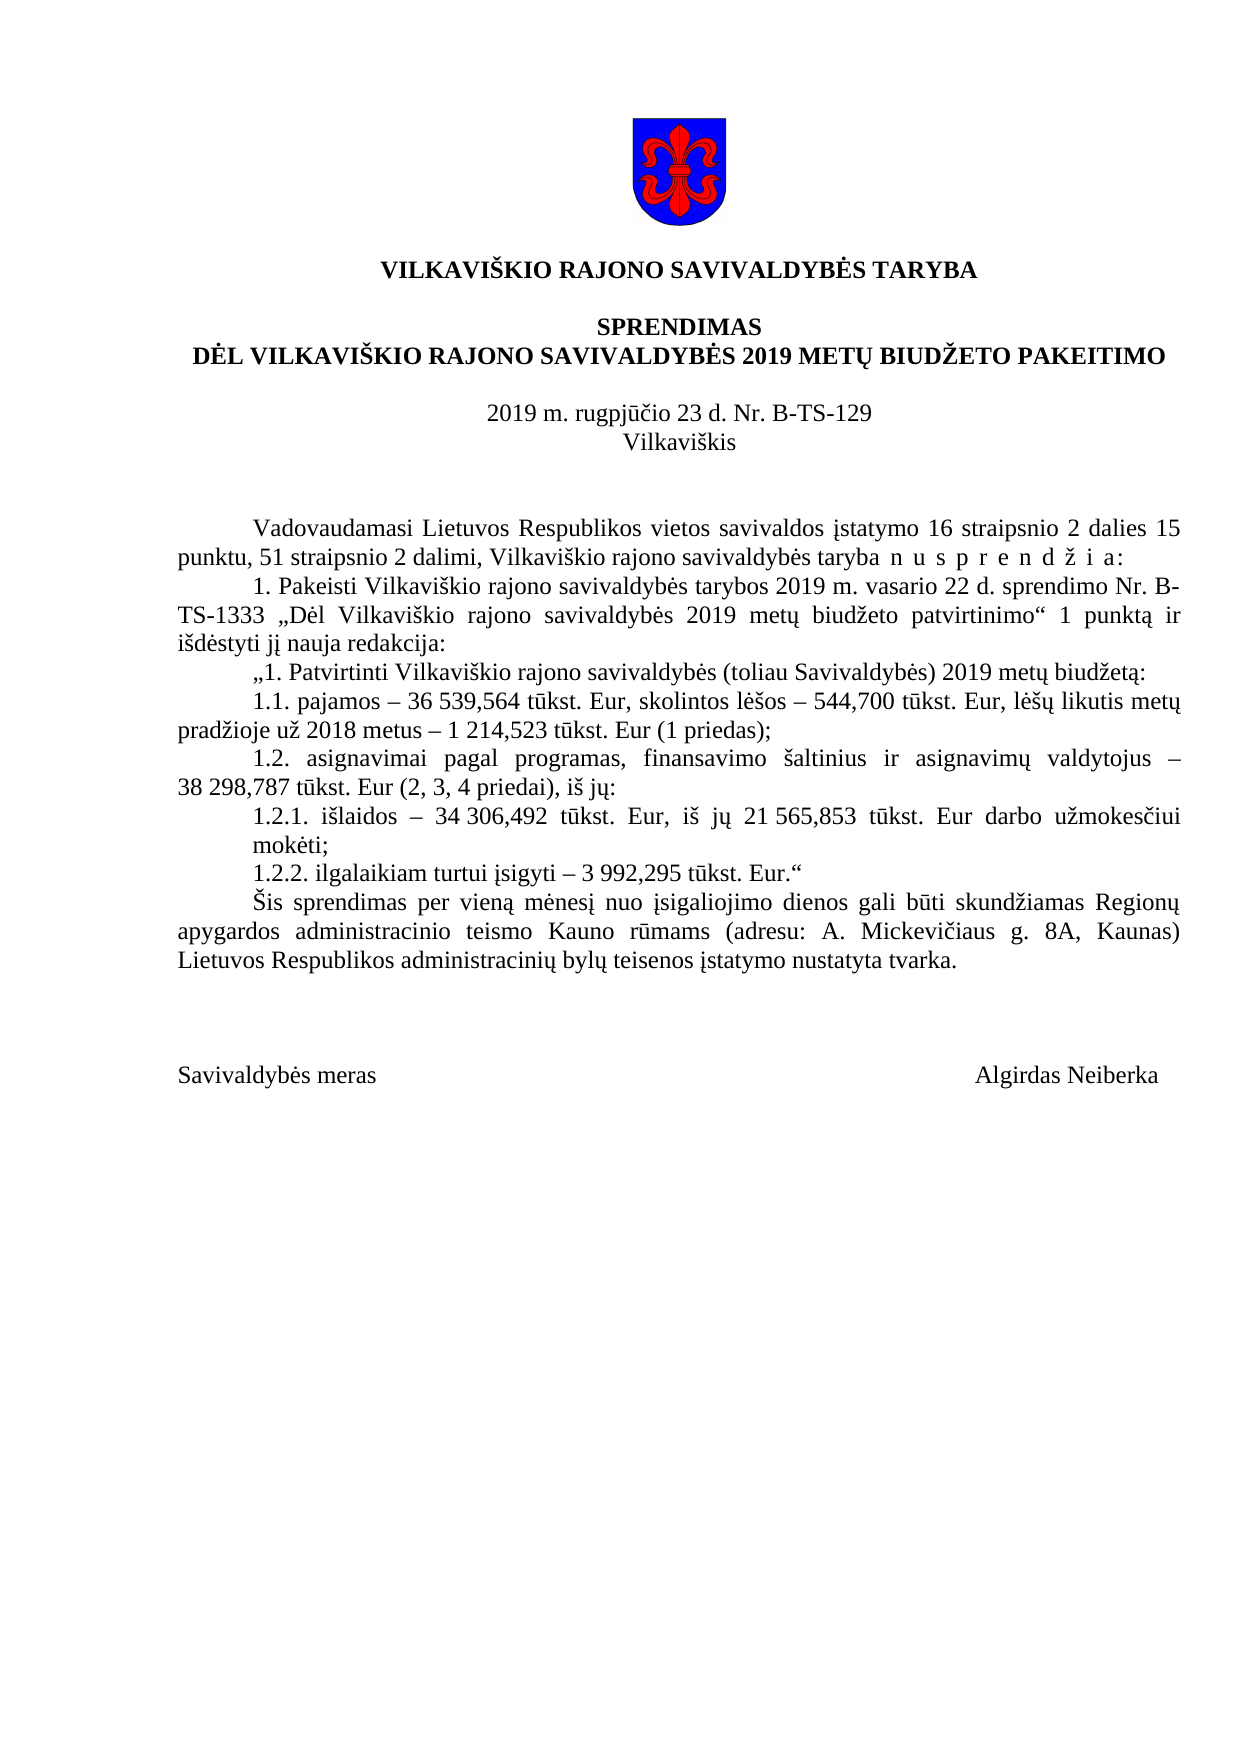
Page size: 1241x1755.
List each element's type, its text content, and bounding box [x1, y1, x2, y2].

text 1.2.1. išlaidos – 34 306,492 tūkst. Eur, iš jų 21 565,853 tūkst. Eur darbo užmokesčiui mokėti; [252, 801, 1181, 858]
text dėl vilkaviškio rajono savivaldybės 2019 metų biudžeto pakeitimo [177, 341, 1181, 370]
text 2019 m. rugpjūčio 23 d. Nr. B-TS-129 [177, 398, 1181, 427]
text 1.2.2. ilgalaikiam turtui įsigyti – 3 992,295 tūkst. Eur.“ [252, 858, 1181, 887]
text VILKAVIŠKIO RAJONO SAVIVALDYBĖS TARYBA [177, 255, 1181, 283]
text Savivaldybės meras Algirdas Neiberka [177, 1060, 1181, 1088]
text Vilkaviškis [177, 427, 1181, 456]
text 1. Pakeisti Vilkaviškio rajono savivaldybės tarybos 2019 m. vasario 22 d. sprendimo Nr. B-TS-1333 „Dėl Vilkaviškio rajono savivaldybės 2019 metų biudžeto patvirtinimo“ 1 punktą ir išdėstyti jį nauja redakcija: [177, 571, 1181, 657]
text Šis sprendimas per vieną mėnesį nuo įsigaliojimo dienos gali būti skundžiamas Regionų apygardos administracinio teismo Kauno rūmams (adresu: A. Mickevičiaus g. 8A, Kaunas) Lietuvos Respublikos administracinių bylų teisenos įstatymo nustatyta tvarka. [177, 887, 1181, 973]
text 1.1. pajamos – 36 539,564 tūkst. Eur, skolintos lėšos – 544,700 tūkst. Eur, lėšų likutis metų pradžioje už 2018 metus – 1 214,523 tūkst. Eur (1 priedas); [177, 686, 1181, 743]
text „1. Patvirtinti Vilkaviškio rajono savivaldybės (toliau Savivaldybės) 2019 metų biudžetą: [177, 657, 1181, 686]
text 1.2. asignavimai pagal programas, finansavimo šaltinius ir asignavimų valdytojus – 38 298,787 tūkst. Eur (2, 3, 4 priedai), iš jų: [177, 743, 1181, 801]
text Vadovaudamasi Lietuvos Respublikos vietos savivaldos įstatymo 16 straipsnio 2 dalies 15 punktu, 51 straipsnio 2 dalimi, Vilkaviškio rajono savivaldybės taryba n u s p r e n d ž i a: [177, 513, 1181, 571]
text SPRENDIMAS [177, 312, 1181, 341]
